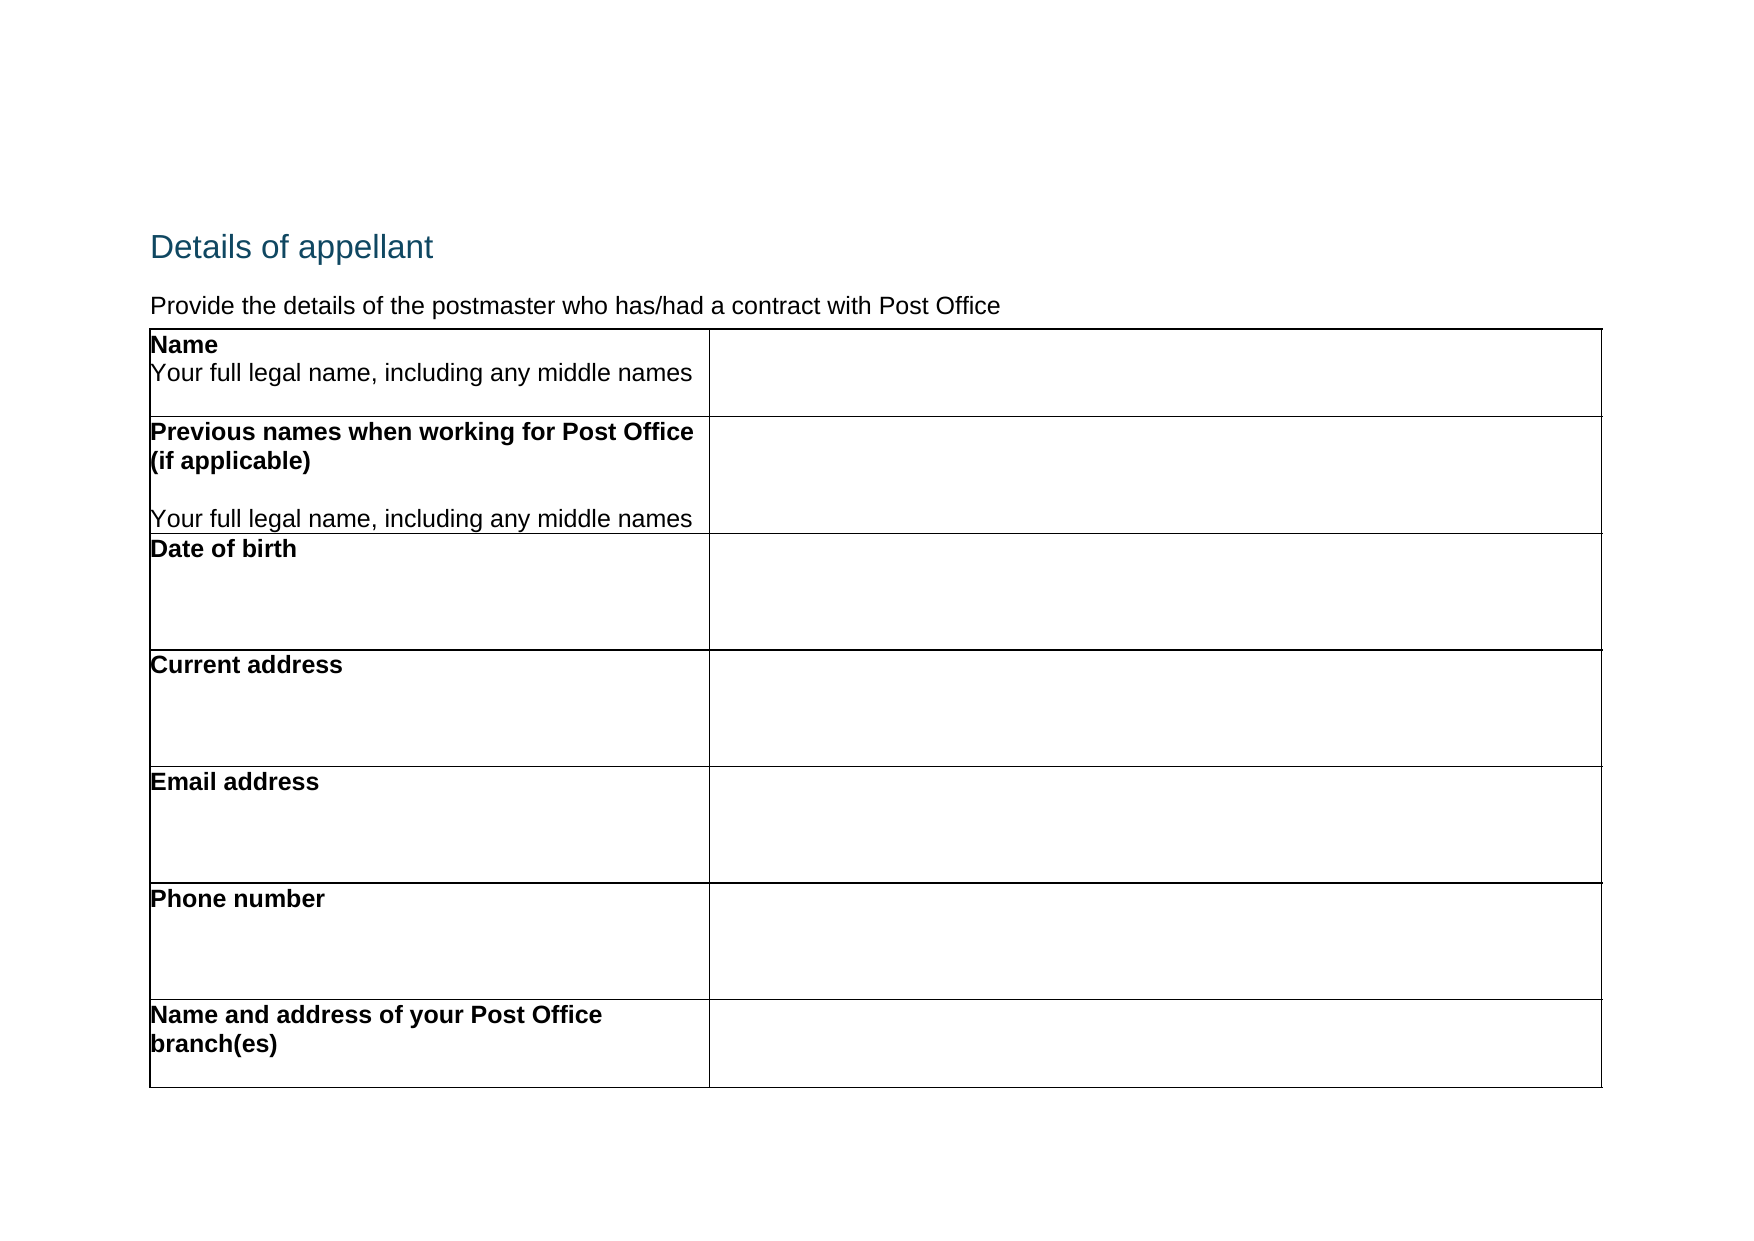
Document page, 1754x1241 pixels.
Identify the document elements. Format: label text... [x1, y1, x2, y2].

table_cell [710, 534, 1601, 649]
table_cell [710, 767, 1601, 882]
table_cell [710, 417, 1601, 532]
text Details of appellant [150, 227, 1604, 266]
table_header [710, 330, 1601, 416]
table_cell [710, 651, 1601, 766]
table_cell Email address [151, 767, 709, 882]
table_cell [710, 884, 1601, 999]
table_header Name Your full legal name, including any middle names [151, 330, 709, 416]
table_cell Date of birth [151, 534, 709, 649]
table_cell Current address [151, 651, 709, 766]
text Provide the details of the postmaster who has/had a contract with Post Office [150, 291, 1604, 320]
table_cell Name and address of your Post Office branch(es) [151, 1000, 709, 1086]
table_cell [710, 1000, 1601, 1086]
table_cell Previous names when working for Post Office (if applicable) Your full legal name, including any middle names [151, 417, 709, 532]
table_cell Phone number [151, 884, 709, 999]
